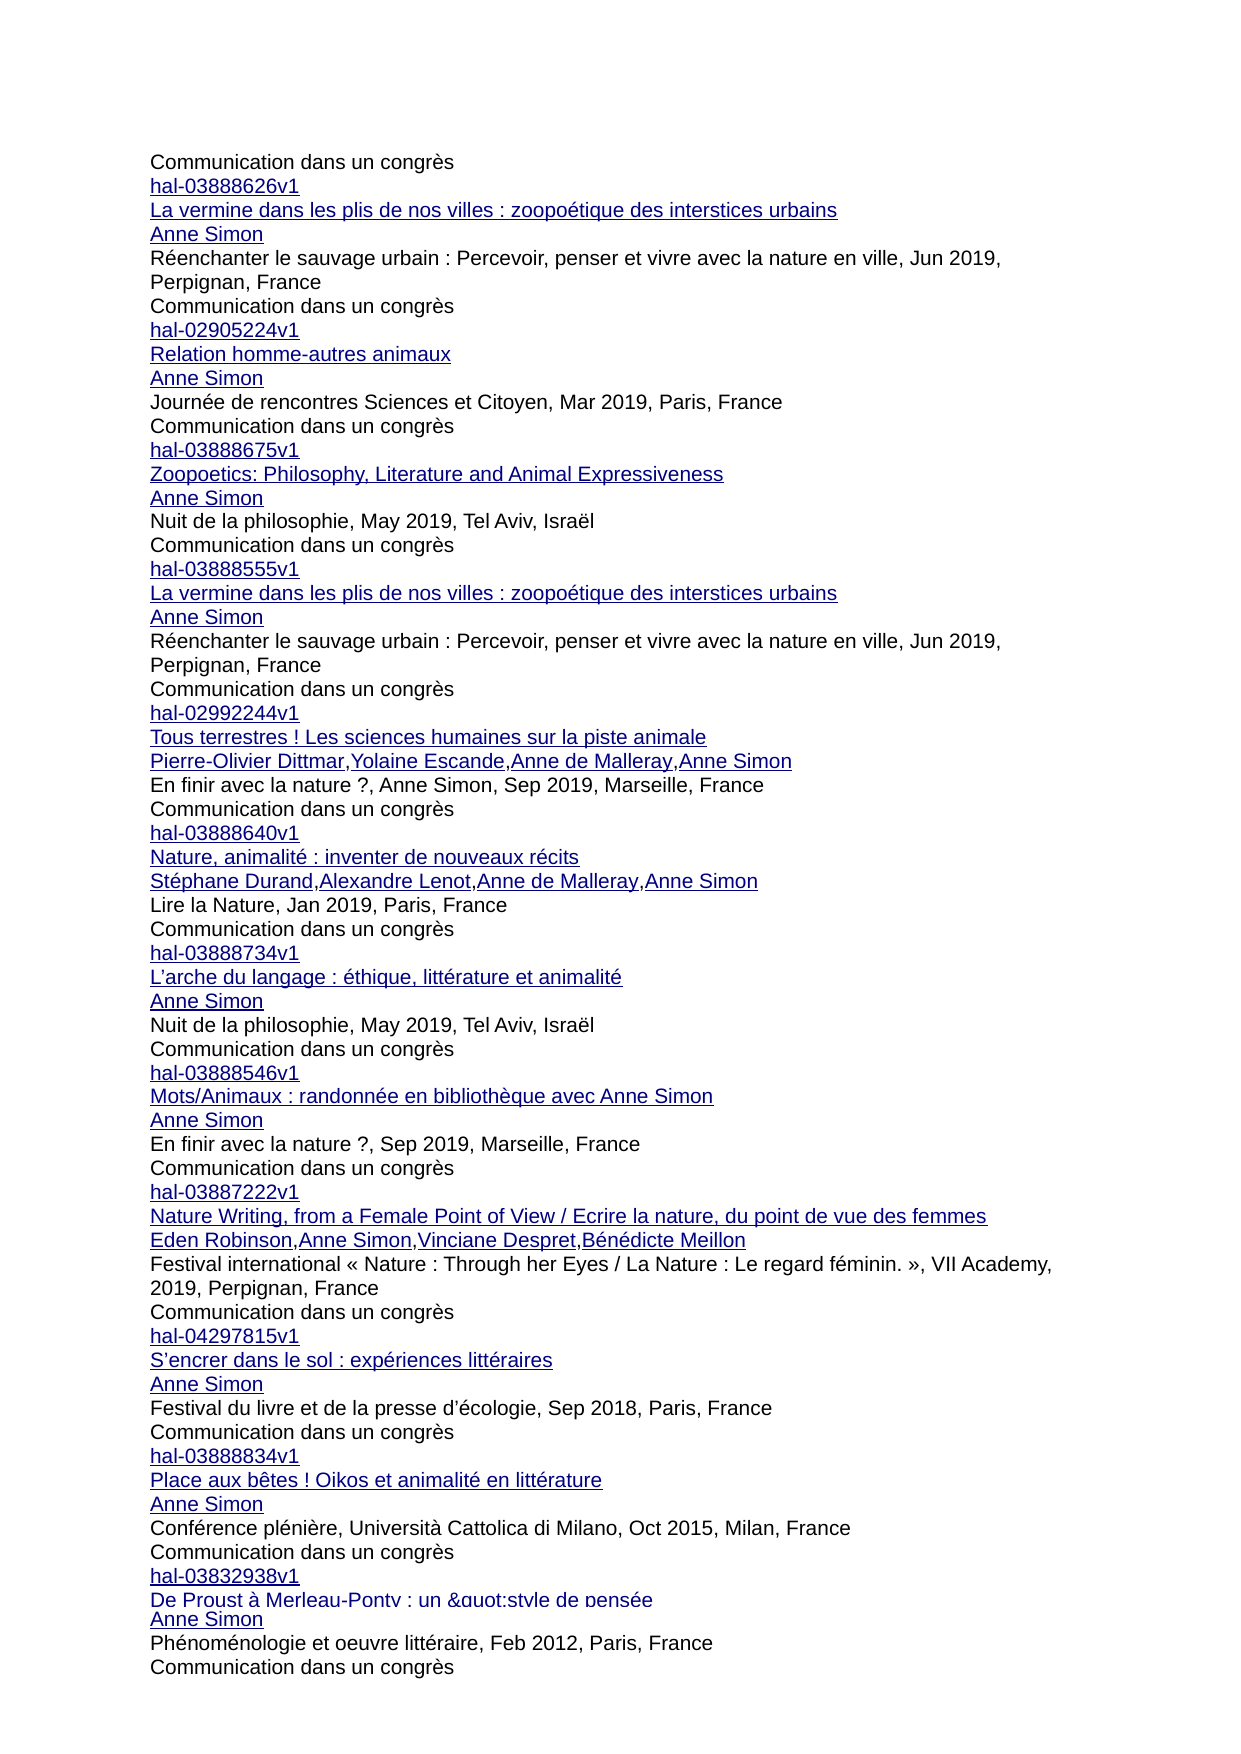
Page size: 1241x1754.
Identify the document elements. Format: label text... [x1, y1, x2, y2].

table_cell Nature, animalité : inventer de nouveaux récits Stéphane Durand,Alexandre Lenot,Anne de Malleray,Anne Simon Lire la Nature, Jan 2019, Paris, France Communication dans un congrès hal-03888734v1 [150, 845, 1090, 964]
table_cell Relation homme-autres animaux Anne Simon Journée de rencontres Sciences et Citoyen, Mar 2019, Paris, France Communication dans un congrès hal-03888675v1 [150, 342, 1090, 461]
table_cell S’encrer dans le sol : expériences littéraires Anne Simon Festival du livre et de la presse d’écologie, Sep 2018, Paris, France Communication dans un congrès hal-03888834v1 [150, 1348, 1090, 1468]
table_cell La vermine dans les plis de nos villes : zoopoétique des interstices urbains Anne Simon Réenchanter le sauvage urbain : Percevoir, penser et vivre avec la nature en ville, Jun 2019, Perpignan, France Communication dans un congrès hal-02905224v1 [150, 198, 1090, 342]
table_cell Mots/Animaux : randonnée en bibliothèque avec Anne Simon Anne Simon En finir avec la nature ?, Sep 2019, Marseille, France Communication dans un congrès hal-03887222v1 [150, 1084, 1090, 1204]
table_cell La vermine dans les plis de nos villes : zoopoétique des interstices urbains Anne Simon Réenchanter le sauvage urbain : Percevoir, penser et vivre avec la nature en ville, Jun 2019, Perpignan, France Communication dans un congrès hal-02992244v1 [150, 581, 1090, 725]
table_cell L’arche du langage : éthique, littérature et animalité Anne Simon Nuit de la philosophie, May 2019, Tel Aviv, Israël Communication dans un congrès hal-03888546v1 [150, 965, 1090, 1084]
table_cell De Proust à Merleau-Ponty : un &quot;style de pensée Anne Simon Phénoménologie et oeuvre littéraire, Feb 2012, Paris, France Communication dans un congrès [150, 1588, 1090, 1679]
table_cell Place aux bêtes ! Oikos et animalité en littérature Anne Simon Conférence plénière, Università Cattolica di Milano, Oct 2015, Milan, France Communication dans un congrès hal-03832938v1 [150, 1468, 1090, 1587]
table_cell Communication dans un congrès hal-03888626v1 [150, 150, 1090, 198]
table_cell Tous terrestres ! Les sciences humaines sur la piste animale Pierre-Olivier Dittmar,Yolaine Escande,Anne de Malleray,Anne Simon En finir avec la nature ?, Anne Simon, Sep 2019, Marseille, France Communication dans un congrès hal-03888640v1 [150, 725, 1090, 845]
table_cell Nature Writing, from a Female Point of View / Ecrire la nature, du point de vue des femmes Eden Robinson,Anne Simon,Vinciane Despret,Bénédicte Meillon Festival international « Nature : Through her Eyes / La Nature : Le regard féminin. », VII Academy, 2019, Perpignan, France Communication dans un congrès hal-04297815v1 [150, 1204, 1090, 1348]
table_cell Zoopoetics: Philosophy, Literature and Animal Expressiveness Anne Simon Nuit de la philosophie, May 2019, Tel Aviv, Israël Communication dans un congrès hal-03888555v1 [150, 461, 1090, 581]
